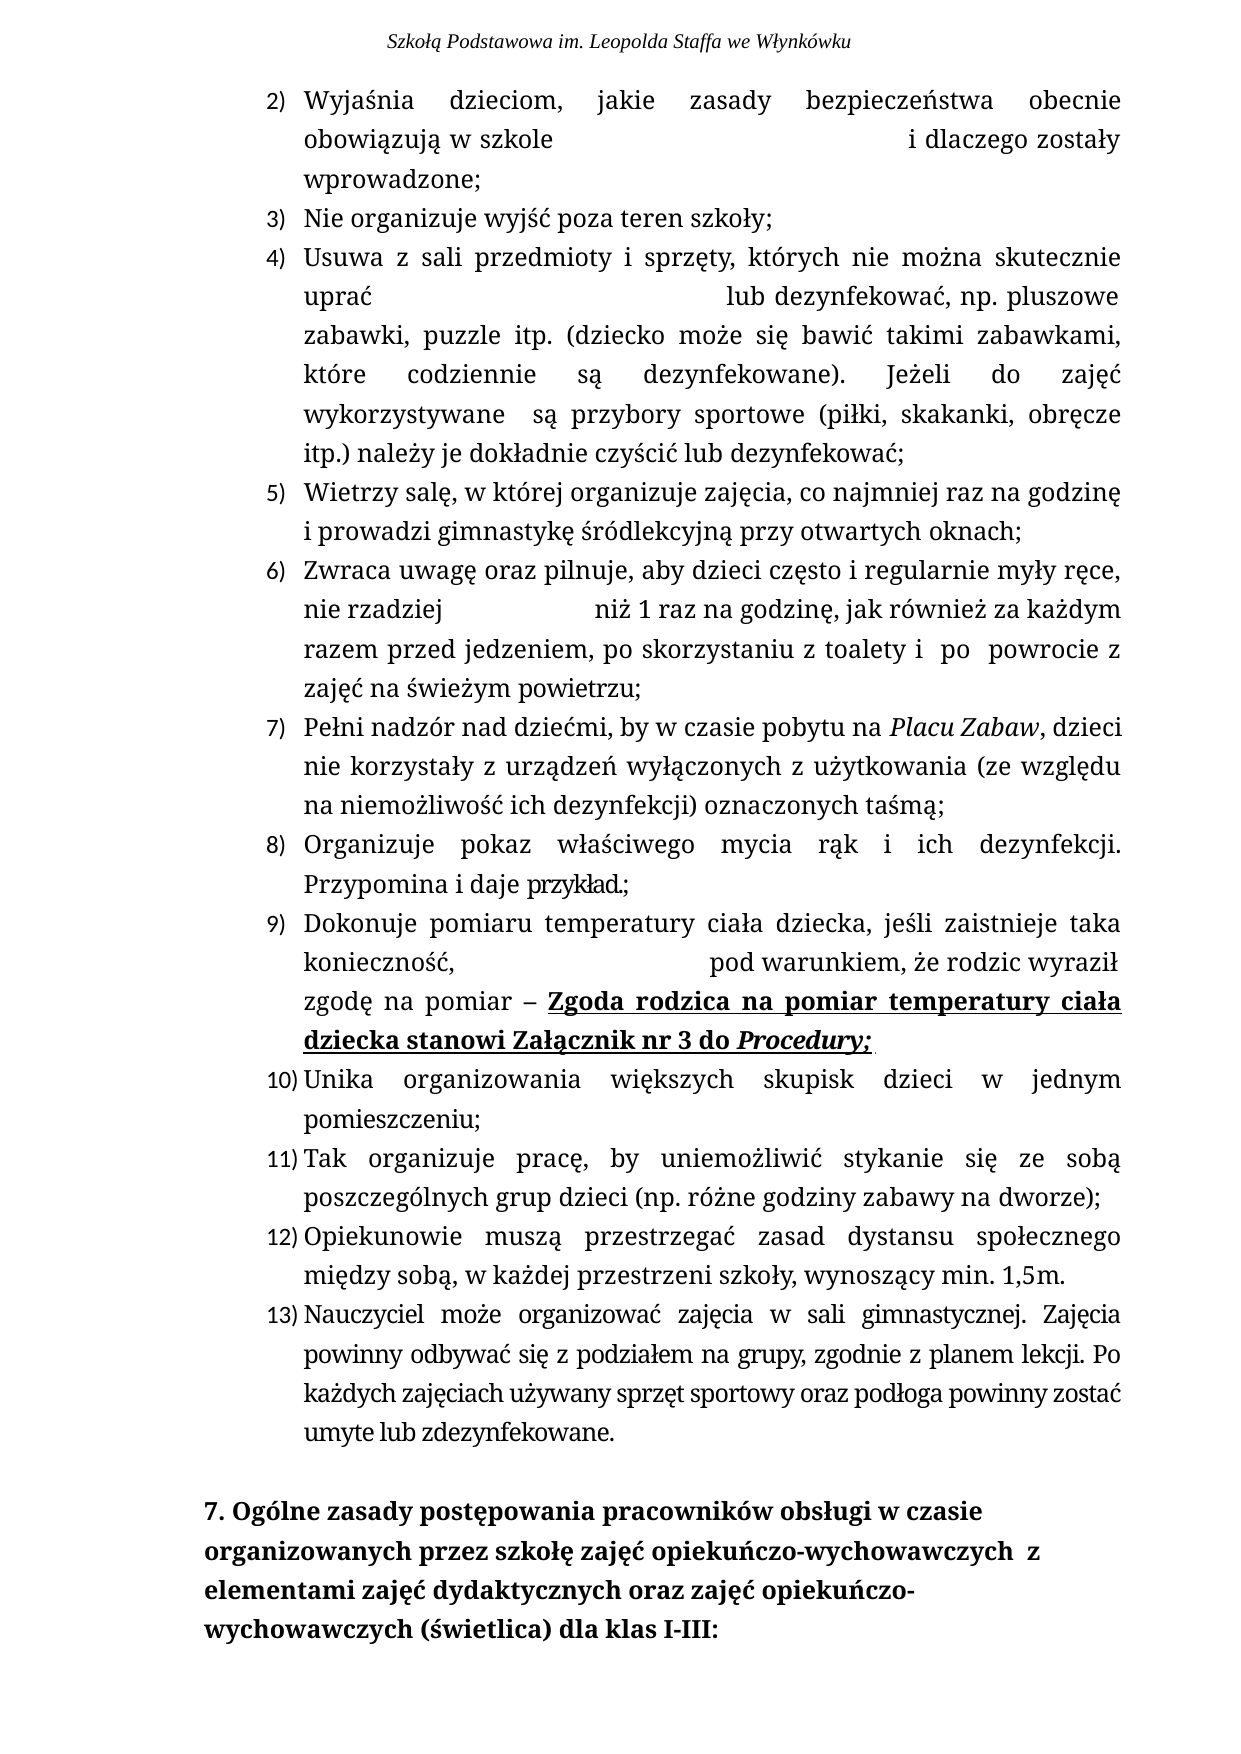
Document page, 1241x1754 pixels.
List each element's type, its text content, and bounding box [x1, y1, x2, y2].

list Nie organizuje wyjść poza teren szkoły; [266, 201, 1122, 234]
subtitle 7. Ogólne zasady postępowania pracowników obsługi w czasie organizowanych przez szkołę zajęć opiekuńczo-wychowawczych z elementami zajęć dydaktycznych oraz zajęć opiekuńczo-wychowawczych (świetlica) dla klas I-III: [168, 1494, 1122, 1646]
list Usuwa z sali przedmioty i sprzęty, których nie można skutecznie uprać lub dezynfekować, np. pluszowe zabawki, puzzle itp. (dziecko może się bawić takimi zabawkami, które codziennie są dezynfekowane). Jeżeli do zajęć wykorzystywane są przybory sportowe (piłki, skakanki, obręcze itp.) należy je dokładnie czyścić lub dezynfekować; [266, 240, 1122, 469]
list Wietrzy salę, w której organizuje zajęcia, co najmniej raz na godzinę i prowadzi gimnastykę śródlekcyjną przy otwartych oknach; [266, 475, 1122, 548]
list Pełni nadzór nad dziećmi, by w czasie pobytu na Placu Zabaw, dzieci nie korzystały z urządzeń wyłączonych z użytkowania (ze względu na niemożliwość ich dezynfekcji) oznaczonych taśmą; [266, 710, 1122, 822]
list Nauczyciel może organizować zajęcia w sali gimnastycznej. Zajęcia powinny odbywać się z podziałem na grupy, zgodnie z planem lekcji. Po każdych zajęciach używany sprzęt sportowy oraz podłoga powinny zostać umyte lub zdezynfekowane. [266, 1297, 1122, 1449]
list Wyjaśnia dzieciom, jakie zasady bezpieczeństwa obecnie obowiązują w szkole i dlaczego zostały wprowadzone; [266, 83, 1122, 195]
list Organizuje pokaz właściwego mycia rąk i ich dezynfekcji. Przypomina i daje przykład.; [266, 827, 1122, 900]
list Opiekunowie muszą przestrzegać zasad dystansu społecznego między sobą, w każdej przestrzeni szkoły, wynoszący min. 1,5m. [266, 1219, 1122, 1292]
list Unika organizowania większych skupisk dzieci w jednym pomieszczeniu; [266, 1062, 1122, 1135]
list Dokonuje pomiaru temperatury ciała dziecka, jeśli zaistnieje taka konieczność, pod warunkiem, że rodzic wyraził zgodę na pomiar – Zgoda rodzica na pomiar temperatury ciała dziecka stanowi Załącznik nr 3 do Procedury; [266, 906, 1122, 1057]
list Tak organizuje pracę, by uniemożliwić stykanie się ze sobą poszczególnych grup dzieci (np. różne godziny zabawy na dworze); [266, 1141, 1122, 1214]
list Zwraca uwagę oraz pilnuje, aby dzieci często i regularnie myły ręce, nie rzadziej niż 1 raz na godzinę, jak również za każdym razem przed jedzeniem, po skorzystaniu z toalety i po powrocie z zajęć na świeżym powietrzu; [266, 553, 1122, 704]
